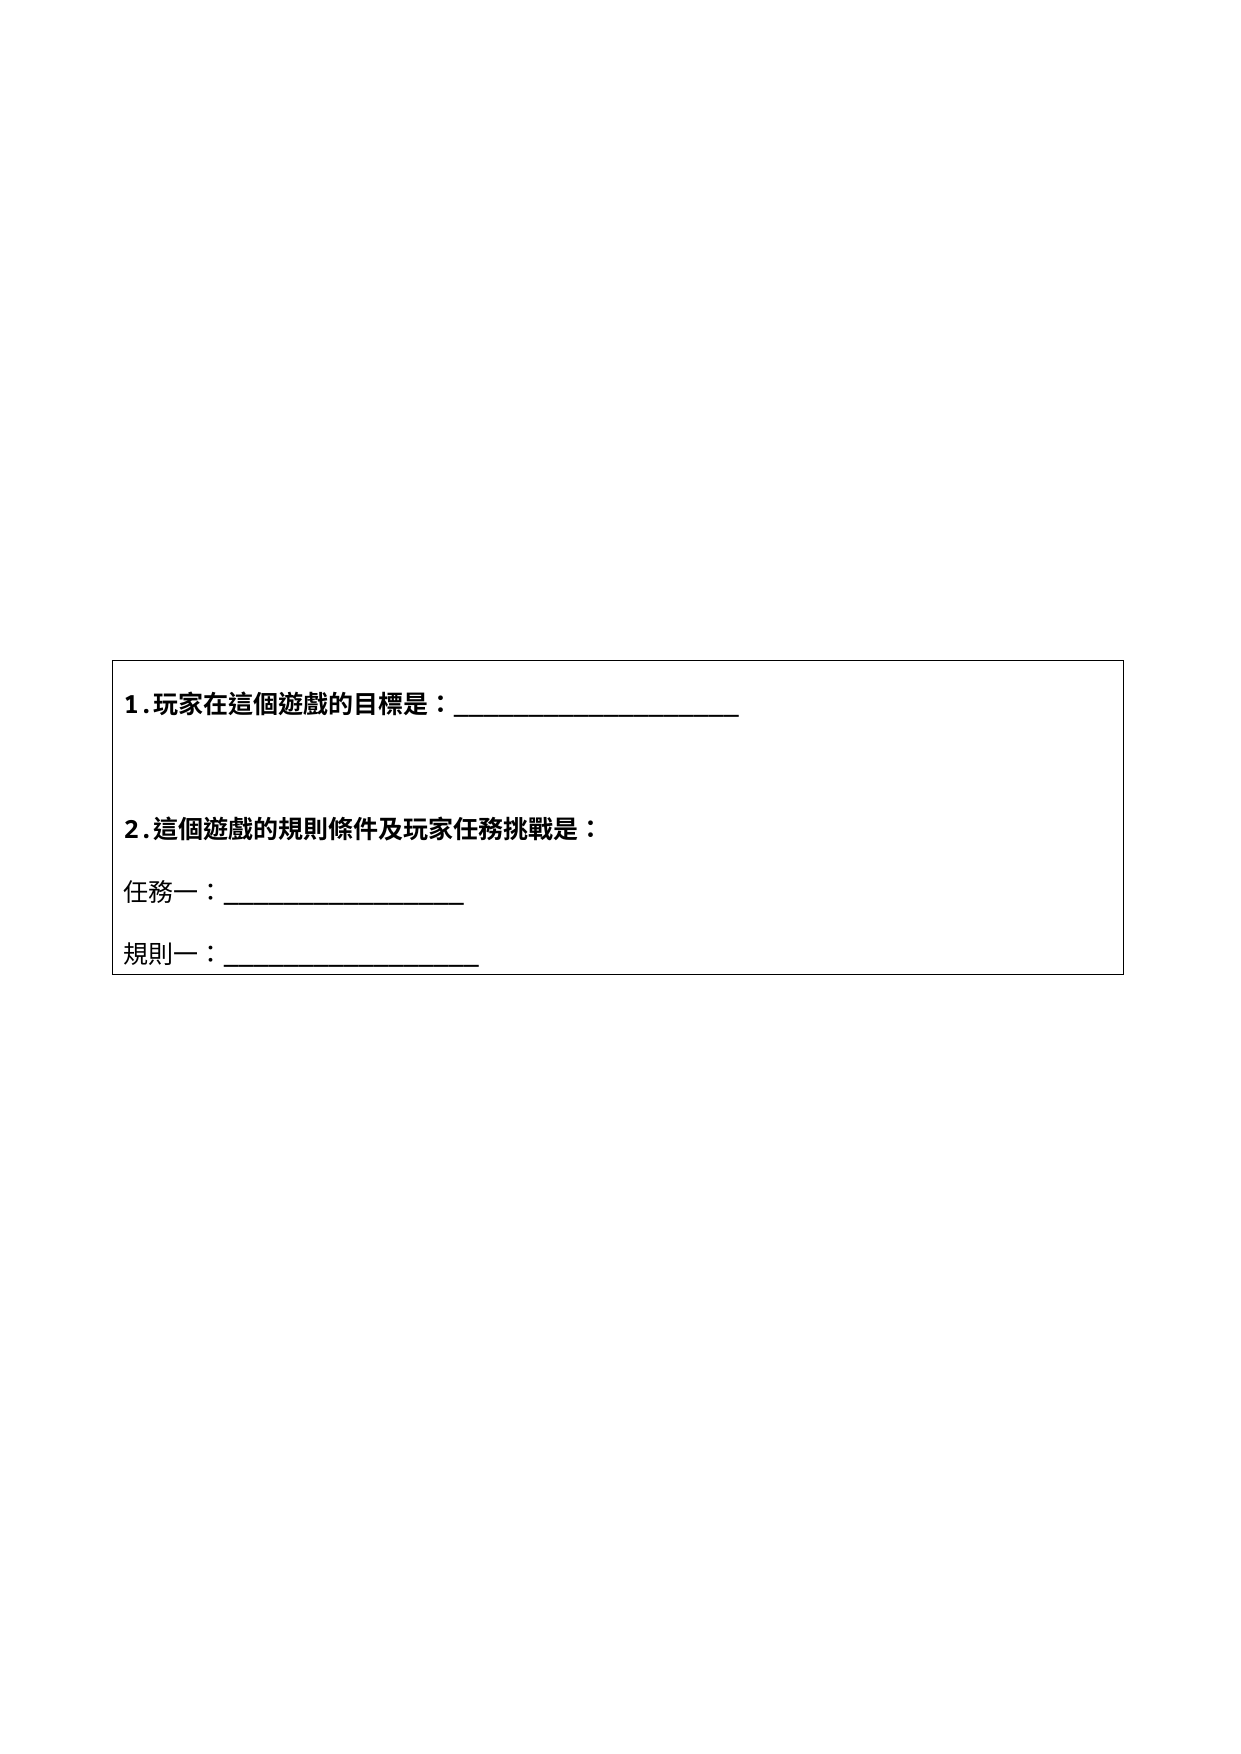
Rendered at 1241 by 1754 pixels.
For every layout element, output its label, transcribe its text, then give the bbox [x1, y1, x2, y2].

table_cell 1.玩家在這個遊戲的目標是：___________________ 2.這個遊戲的規則條件及玩家任務挑戰是： 任務一：________________ 規則一：_________________ [113, 661, 1123, 973]
